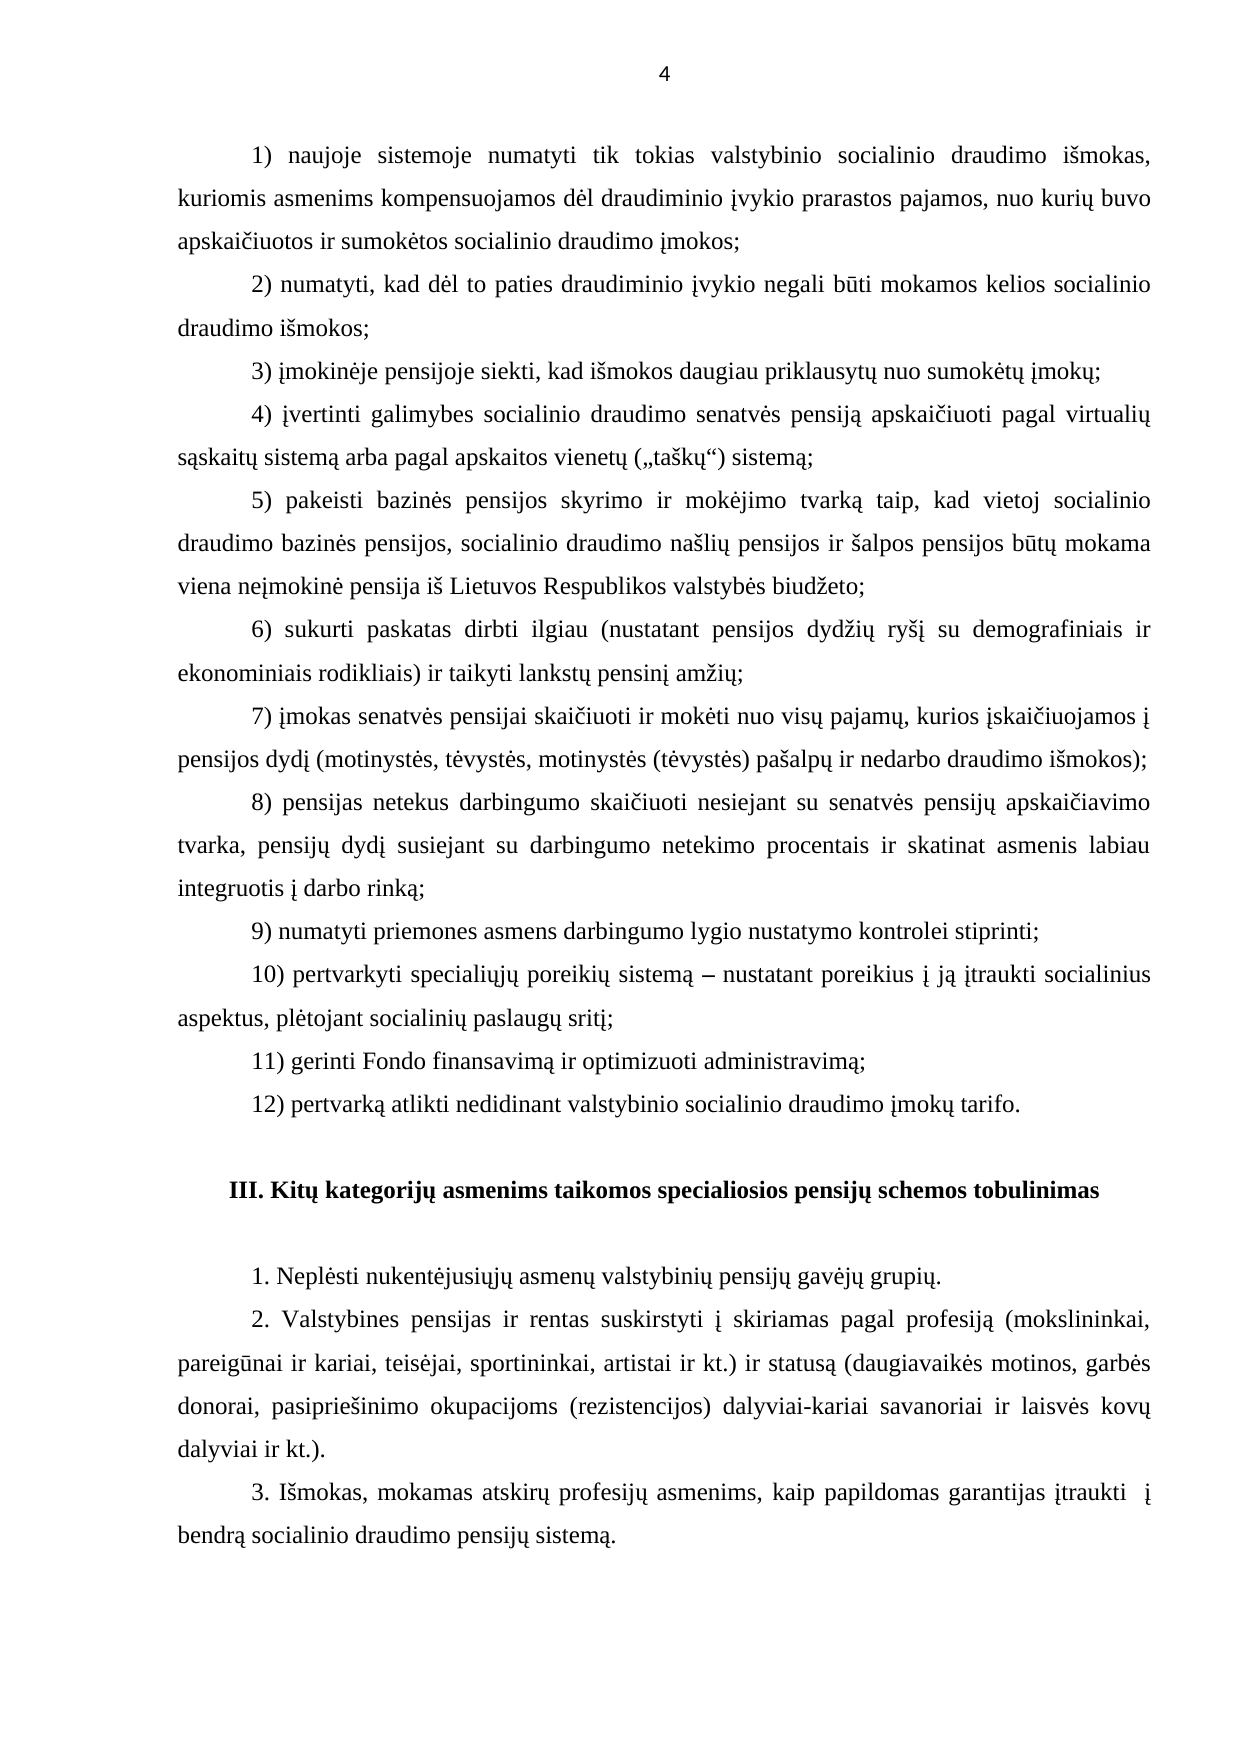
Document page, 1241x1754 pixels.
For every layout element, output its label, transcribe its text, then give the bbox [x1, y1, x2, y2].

text 3) įmokinėje pensijoje siekti, kad išmokos daugiau priklausytų nuo sumokėtų įmokų; [177, 356, 1152, 384]
text 2. Valstybines pensijas ir rentas suskirstyti į skiriamas pagal profesiją (mokslininkai, pareigūnai ir kariai, teisėjai, sportininkai, artistai ir kt.) ir statusą (daugiavaikės motinos, garbės donorai, pasipriešinimo okupacijoms (rezistencijos) dalyviai-kariai savanoriai ir laisvės kovų dalyviai ir kt.). [177, 1304, 1152, 1463]
text 11) gerinti Fondo finansavimą ir optimizuoti administravimą; [177, 1046, 1152, 1074]
text 3. Išmokas, mokamas atskirų profesijų asmenims, kaip papildomas garantijas įtraukti į bendrą socialinio draudimo pensijų sistemą. [177, 1477, 1152, 1549]
text 2) numatyti, kad dėl to paties draudiminio įvykio negali būti mokamos kelios socialinio draudimo išmokos; [177, 269, 1152, 341]
text 5) pakeisti bazinės pensijos skyrimo ir mokėjimo tvarką taip, kad vietoj socialinio draudimo bazinės pensijos, socialinio draudimo našlių pensijos ir šalpos pensijos būtų mokama viena neįmokinė pensija iš Lietuvos Respublikos valstybės biudžeto; [177, 485, 1152, 600]
text 12) pertvarką atlikti nedidinant valstybinio socialinio draudimo įmokų tarifo. [177, 1089, 1152, 1118]
text 6) sukurti paskatas dirbti ilgiau (nustatant pensijos dydžių ryšį su demografiniais ir ekonominiais rodikliais) ir taikyti lankstų pensinį amžių; [177, 614, 1152, 686]
text 1. Neplėsti nukentėjusiųjų asmenų valstybinių pensijų gavėjų grupių. [177, 1261, 1152, 1290]
text 1) naujoje sistemoje numatyti tik tokias valstybinio socialinio draudimo išmokas, kuriomis asmenims kompensuojamos dėl draudiminio įvykio prarastos pajamos, nuo kurių buvo apskaičiuotos ir sumokėtos socialinio draudimo įmokos; [177, 140, 1152, 255]
text 10) pertvarkyti specialiųjų poreikių sistemą – nustatant poreikius į ją įtraukti socialinius aspektus, plėtojant socialinių paslaugų sritį; [177, 959, 1152, 1031]
text 9) numatyti priemones asmens darbingumo lygio nustatymo kontrolei stiprinti; [177, 916, 1152, 945]
text III. Kitų kategorijų asmenims taikomos specialiosios pensijų schemos tobulinimas [177, 1175, 1152, 1204]
text 7) įmokas senatvės pensijai skaičiuoti ir mokėti nuo visų pajamų, kurios įskaičiuojamos į pensijos dydį (motinystės, tėvystės, motinystės (tėvystės) pašalpų ir nedarbo draudimo išmokos); [177, 701, 1152, 773]
text 8) pensijas netekus darbingumo skaičiuoti nesiejant su senatvės pensijų apskaičiavimo tvarka, pensijų dydį susiejant su darbingumo netekimo procentais ir skatinat asmenis labiau integruotis į darbo rinką; [177, 787, 1152, 902]
text 4) įvertinti galimybes socialinio draudimo senatvės pensiją apskaičiuoti pagal virtualių sąskaitų sistemą arba pagal apskaitos vienetų („taškų“) sistemą; [177, 399, 1152, 471]
